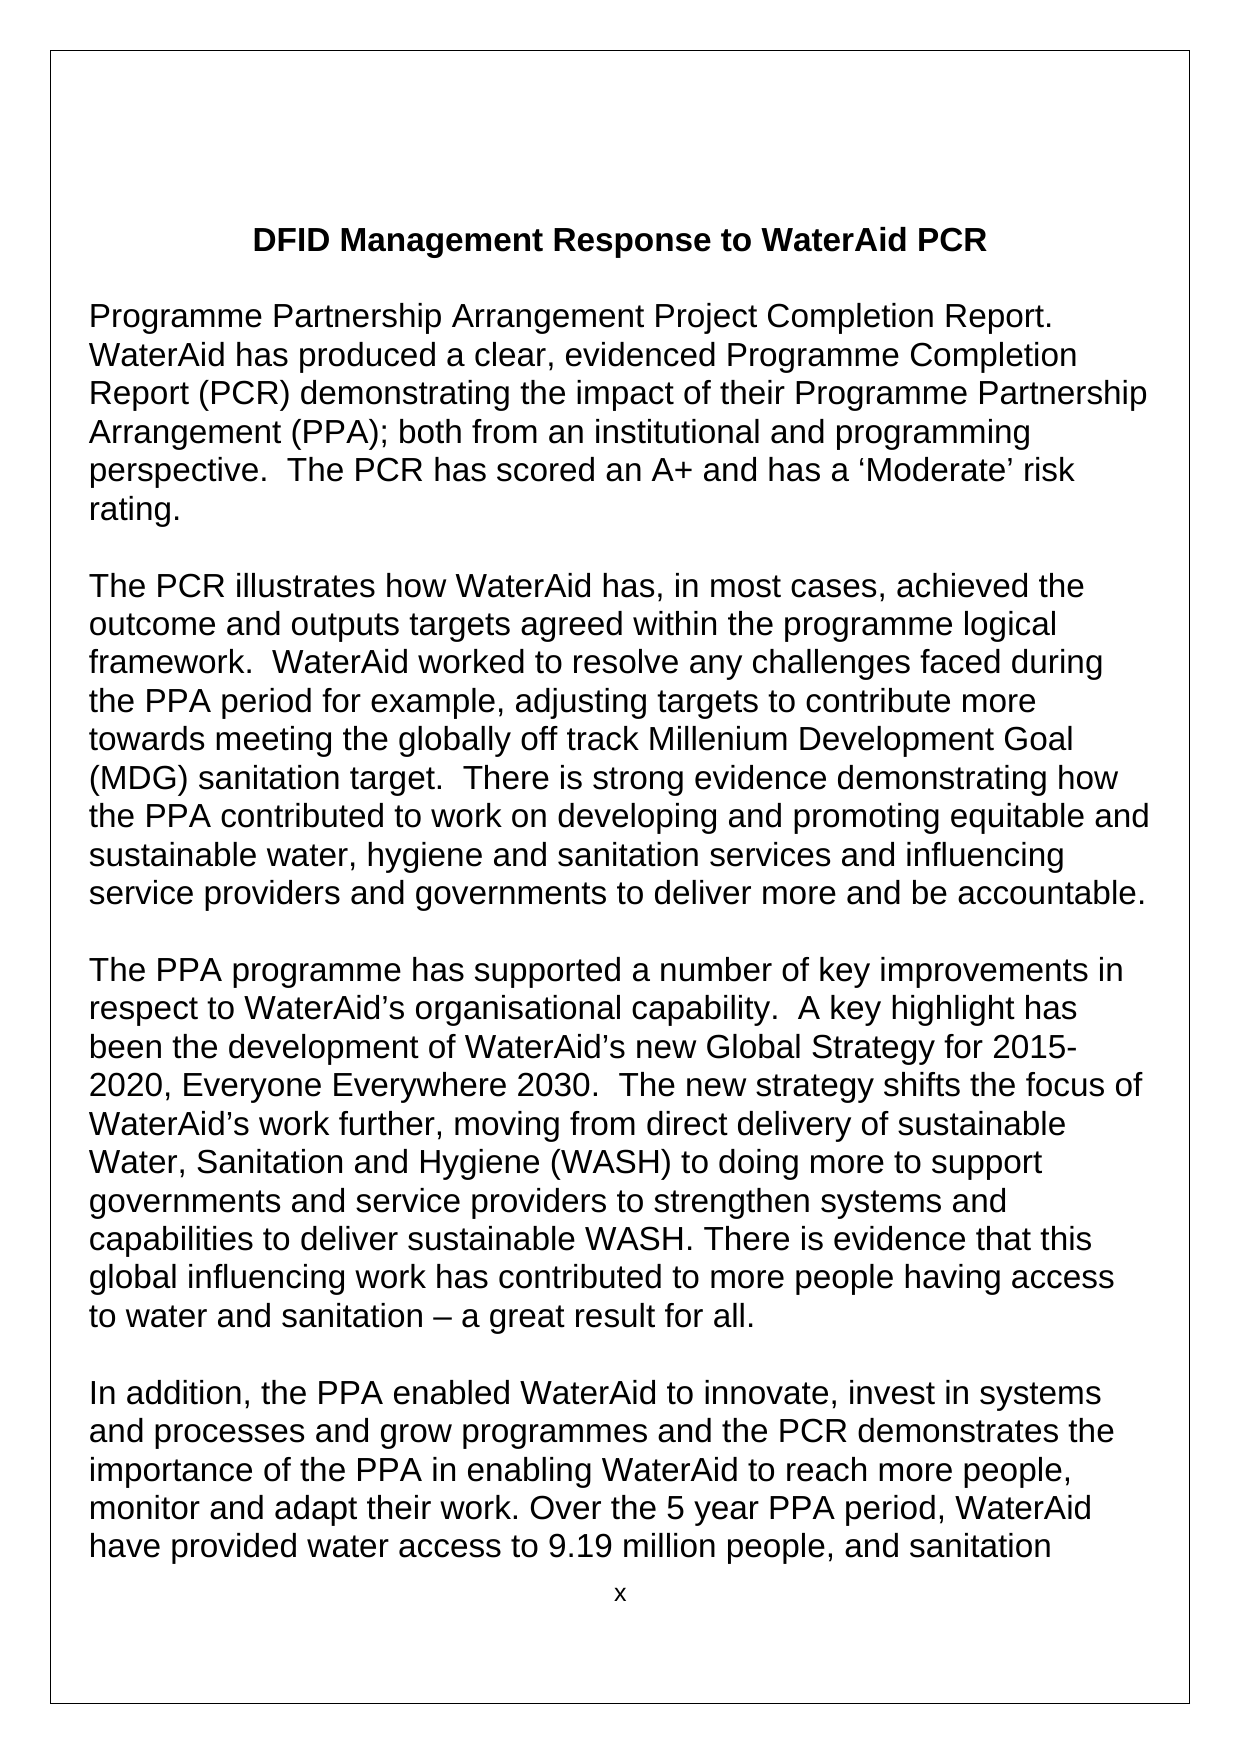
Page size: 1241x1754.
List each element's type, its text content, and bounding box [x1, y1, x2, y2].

text In addition, the PPA enabled WaterAid to innovate, invest in systems and processes and grow programmes and the PCR demonstrates the importance of the PPA in enabling WaterAid to reach more people, monitor and adapt their work. Over the 5 year PPA period, WaterAid have provided water access to 9.19 million people, and sanitation [89, 1373, 1152, 1565]
text The PCR illustrates how WaterAid has, in most cases, achieved the outcome and outputs targets agreed within the programme logical framework. WaterAid worked to resolve any challenges faced during the PPA period for example, adjusting targets to contribute more towards meeting the globally off track Millenium Development Goal (MDG) sanitation target. There is strong evidence demonstrating how the PPA contributed to work on developing and promoting equitable and sustainable water, hygiene and sanitation services and influencing service providers and governments to deliver more and be accountable. [89, 566, 1152, 912]
text WaterAid has produced a clear, evidenced Programme Completion Report (PCR) demonstrating the impact of their Programme Partnership Arrangement (PPA); both from an institutional and programming perspective. The PCR has scored an A+ and has a ‘Moderate’ risk rating. [89, 335, 1152, 527]
text Programme Partnership Arrangement Project Completion Report. [89, 297, 1152, 335]
text DFID Management Response to WaterAid PCR [89, 220, 1152, 258]
text The PPA programme has supported a number of key improvements in respect to WaterAid’s organisational capability. A key highlight has been the development of WaterAid’s new Global Strategy for 2015-2020, Everyone Everywhere 2030. The new strategy shifts the focus of WaterAid’s work further, moving from direct delivery of sustainable Water, Sanitation and Hygiene (WASH) to doing more to support governments and service providers to strengthen systems and capabilities to deliver sustainable WASH. There is evidence that this global influencing work has contributed to more people having access to water and sanitation – a great result for all. [89, 950, 1152, 1334]
